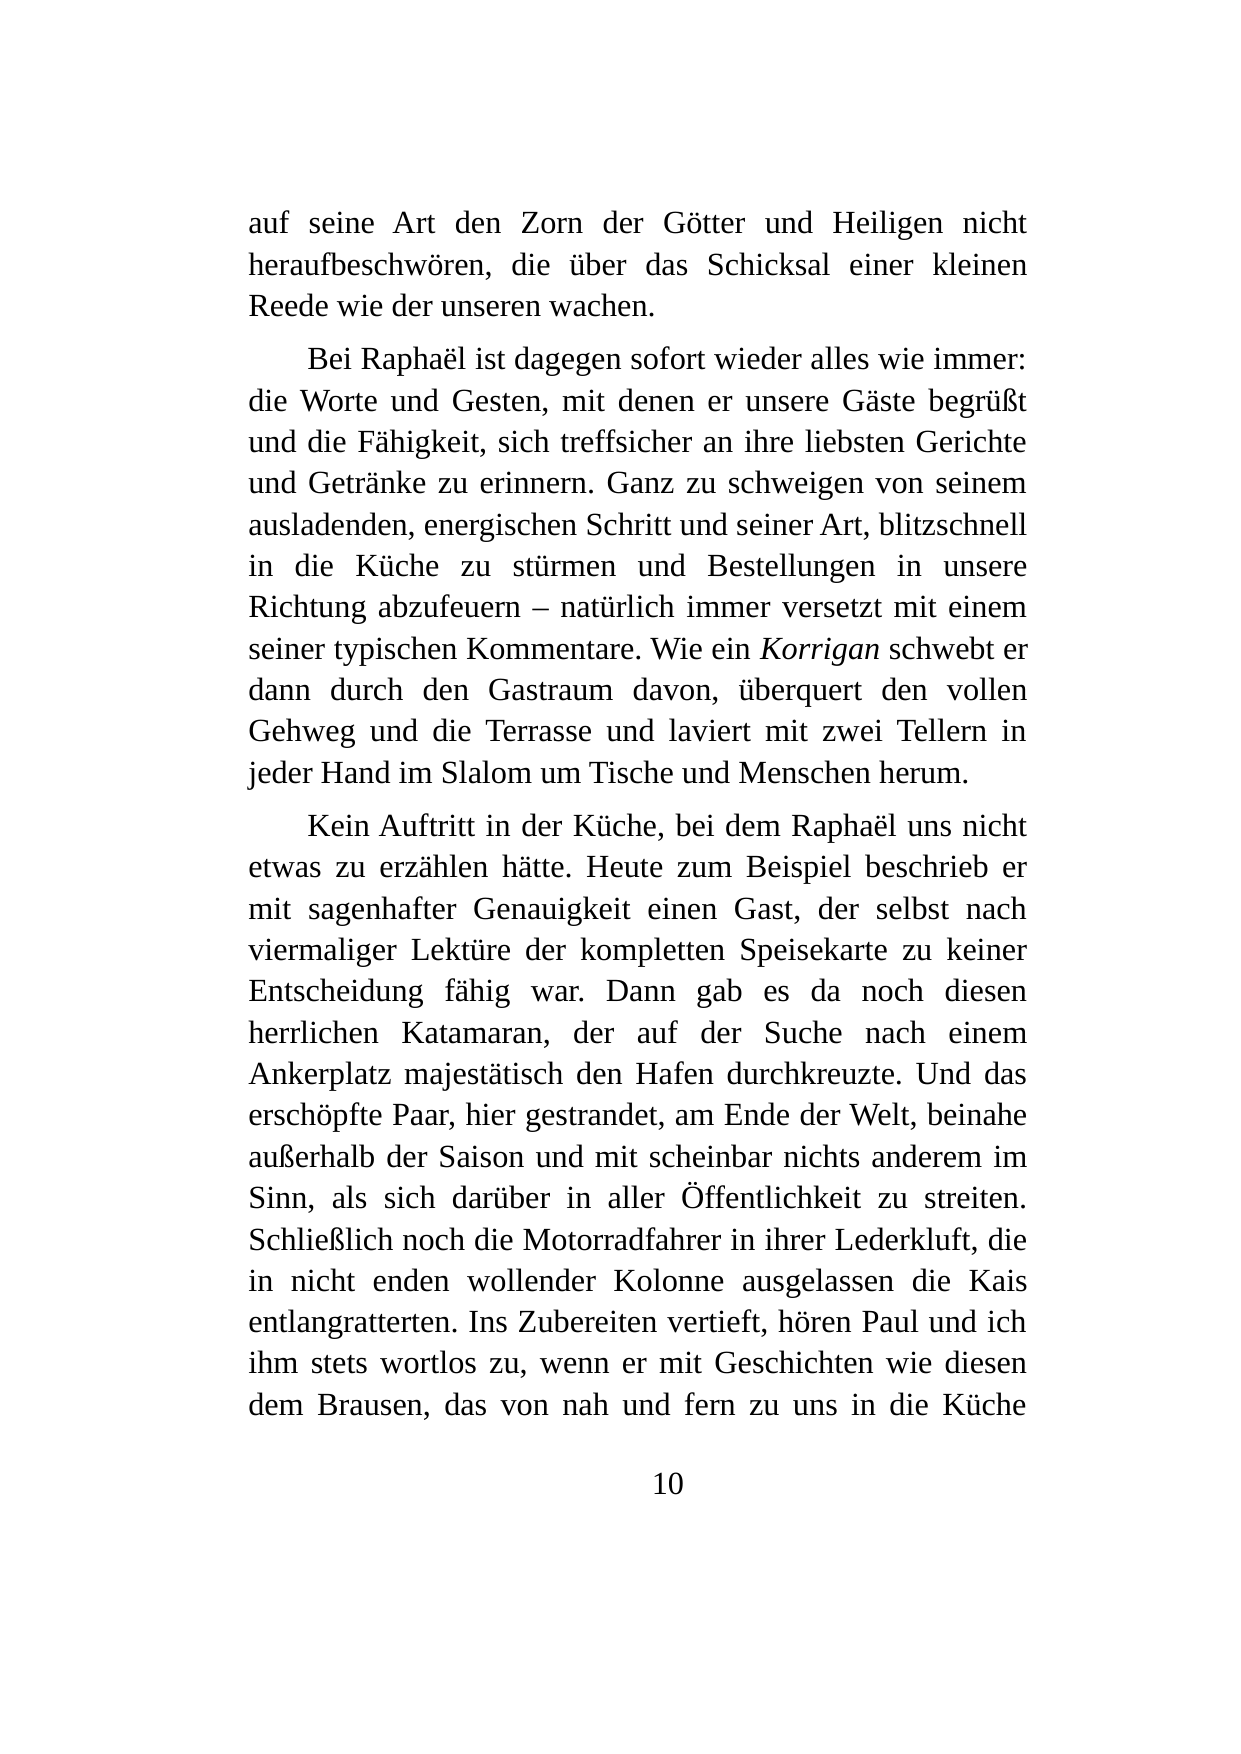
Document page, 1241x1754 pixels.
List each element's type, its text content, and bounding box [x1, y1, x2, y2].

text Kein Auftritt in der Küche, bei dem Raphaël uns nicht etwas zu erzählen hätte. Heute zum Beispiel beschrieb er mit sagenhafter Genauigkeit einen Gast, der selbst nach viermaliger Lektüre der kompletten Speisekarte zu keiner Entscheidung fähig war. Dann gab es da noch diesen herrlichen Katamaran, der auf der Suche nach einem Ankerplatz majestätisch den Hafen durchkreuzte. Und das erschöpfte Paar, hier gestrandet, am Ende der Welt, beinahe außerhalb der Saison und mit scheinbar nichts anderem im Sinn, als sich darüber in aller Öffentlichkeit zu streiten. Schließlich noch die Motorradfahrer in ihrer Lederkluft, die in nicht enden wollender Kolonne ausgelassen die Kais entlangratterten. Ins Zubereiten vertieft, hören Paul und ich ihm stets wortlos zu, wenn er mit Geschichten wie diesen dem Brausen, das von nah und fern zu uns in die Küche [248, 803, 1028, 1424]
text auf seine Art den Zorn der Götter und Heiligen nicht heraufbeschwören, die über das Schicksal einer kleinen Reede wie der unseren wachen. [248, 201, 1028, 325]
text Bei Raphaël ist dagegen sofort wieder alles wie immer: die Worte und Gesten, mit denen er unsere Gäste begrüßt und die Fähigkeit, sich treffsicher an ihre liebsten Gerichte und Getränke zu erinnern. Ganz zu schweigen von seinem ausladenden, energischen Schritt und seiner Art, blitzschnell in die Küche zu stürmen und Bestellungen in unsere Richtung abzufeuern – natürlich immer versetzt mit einem seiner typischen Kommentare. Wie ein Korrigan schwebt er dann durch den Gastraum davon, überquert den vollen Gehweg und die Terrasse und laviert mit zwei Tellern in jeder Hand im Slalom um Tische und Menschen herum. [248, 337, 1028, 792]
